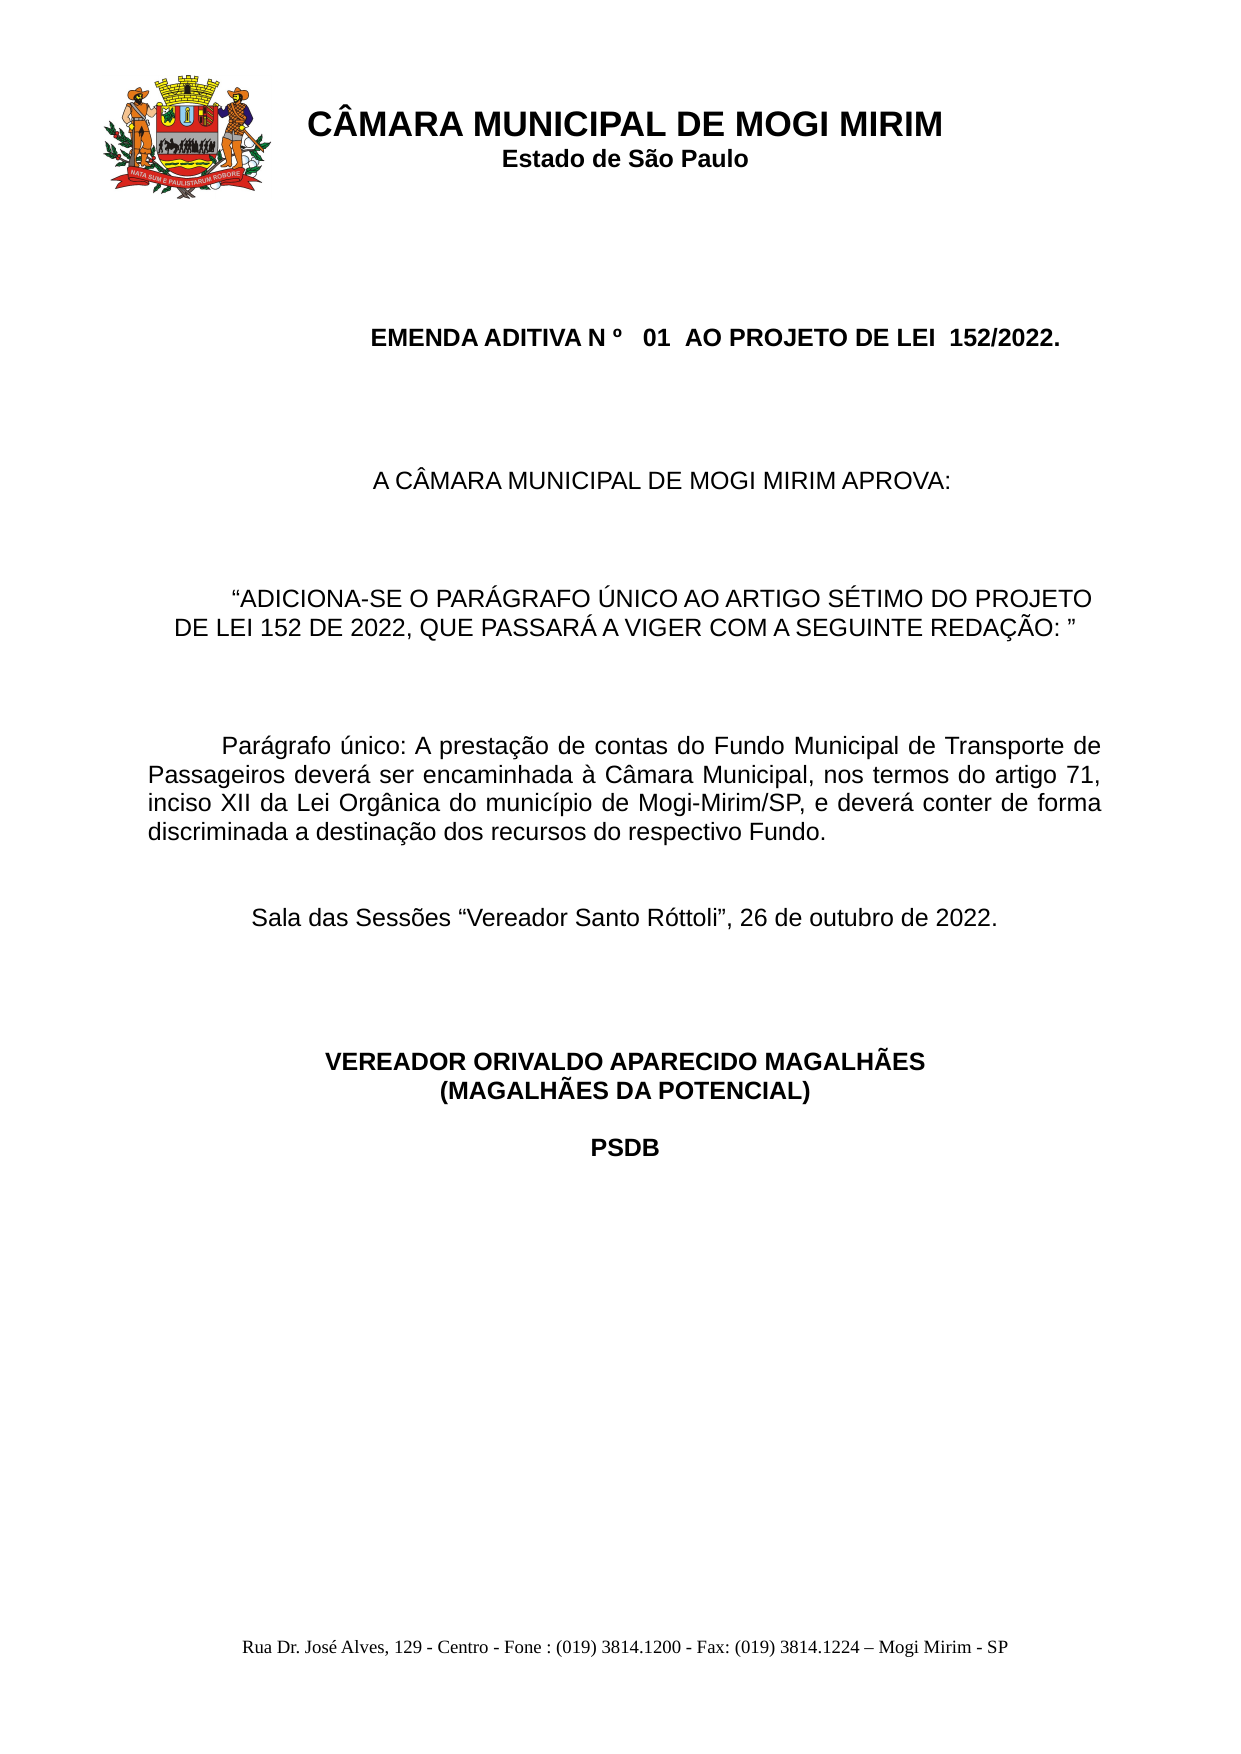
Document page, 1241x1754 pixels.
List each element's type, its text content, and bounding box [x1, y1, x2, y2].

text “ADICIONA-SE O PARÁGRAFO ÚNICO AO ARTIGO SÉTIMO DO PROJETO DE LEI 152 DE 2022, QUE PASSARÁ A VIGER COM A SEGUINTE REDAÇÃO: ” [148, 584, 1103, 642]
text PSDB [148, 1133, 1103, 1162]
text (MAGALHÃES DA POTENCIAL) [148, 1076, 1103, 1104]
text A CÂMARA MUNICIPAL DE MOGI MIRIM APROVA: [148, 466, 1103, 495]
text Sala das Sessões “Vereador Santo Róttoli”, 26 de outubro de 2022. [148, 903, 1103, 932]
text EMENDA ADITIVA N º 01 AO PROJETO DE LEI 152/2022. [148, 322, 1103, 351]
text VEREADOR ORIVALDO APARECIDO MAGALHÃES [148, 1047, 1103, 1076]
text Parágrafo único: A prestação de contas do Fundo Municipal de Transporte de Passageiros deverá ser encaminhada à Câmara Municipal, nos termos do artigo 71, inciso XII da Lei Orgânica do município de Mogi-Mirim/SP, e deverá conter de forma discriminada a destinação dos recursos do respectivo Fundo. [148, 731, 1103, 846]
